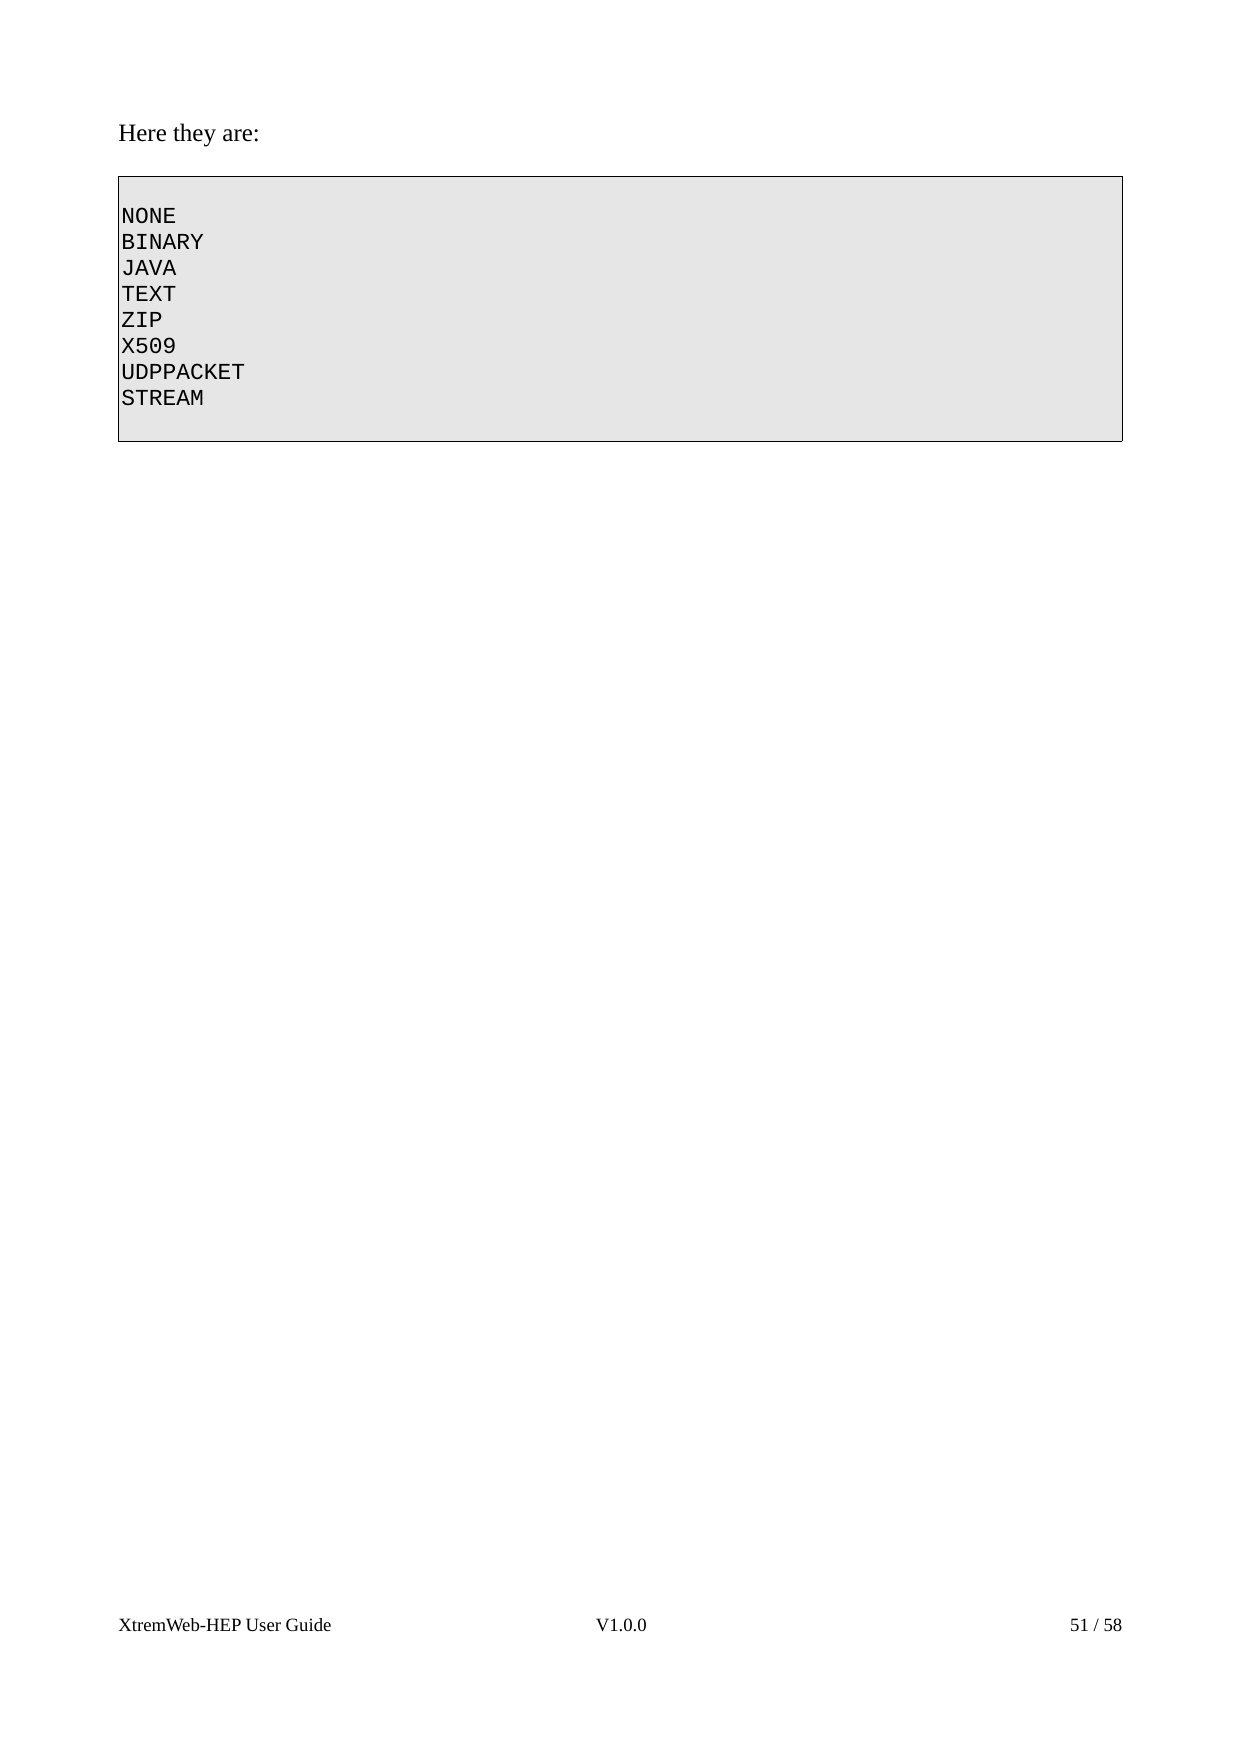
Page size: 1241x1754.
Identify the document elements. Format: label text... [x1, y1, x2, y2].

text ZIP [119, 305, 1122, 331]
text X509 [119, 331, 1122, 357]
text STREAM [119, 383, 1122, 409]
text UDPPACKET [119, 357, 1122, 383]
text Here they are: [118, 118, 1122, 147]
text NONE [119, 202, 1122, 227]
text TEXT [119, 279, 1122, 305]
text BINARY [119, 227, 1122, 253]
text JAVA [119, 253, 1122, 279]
